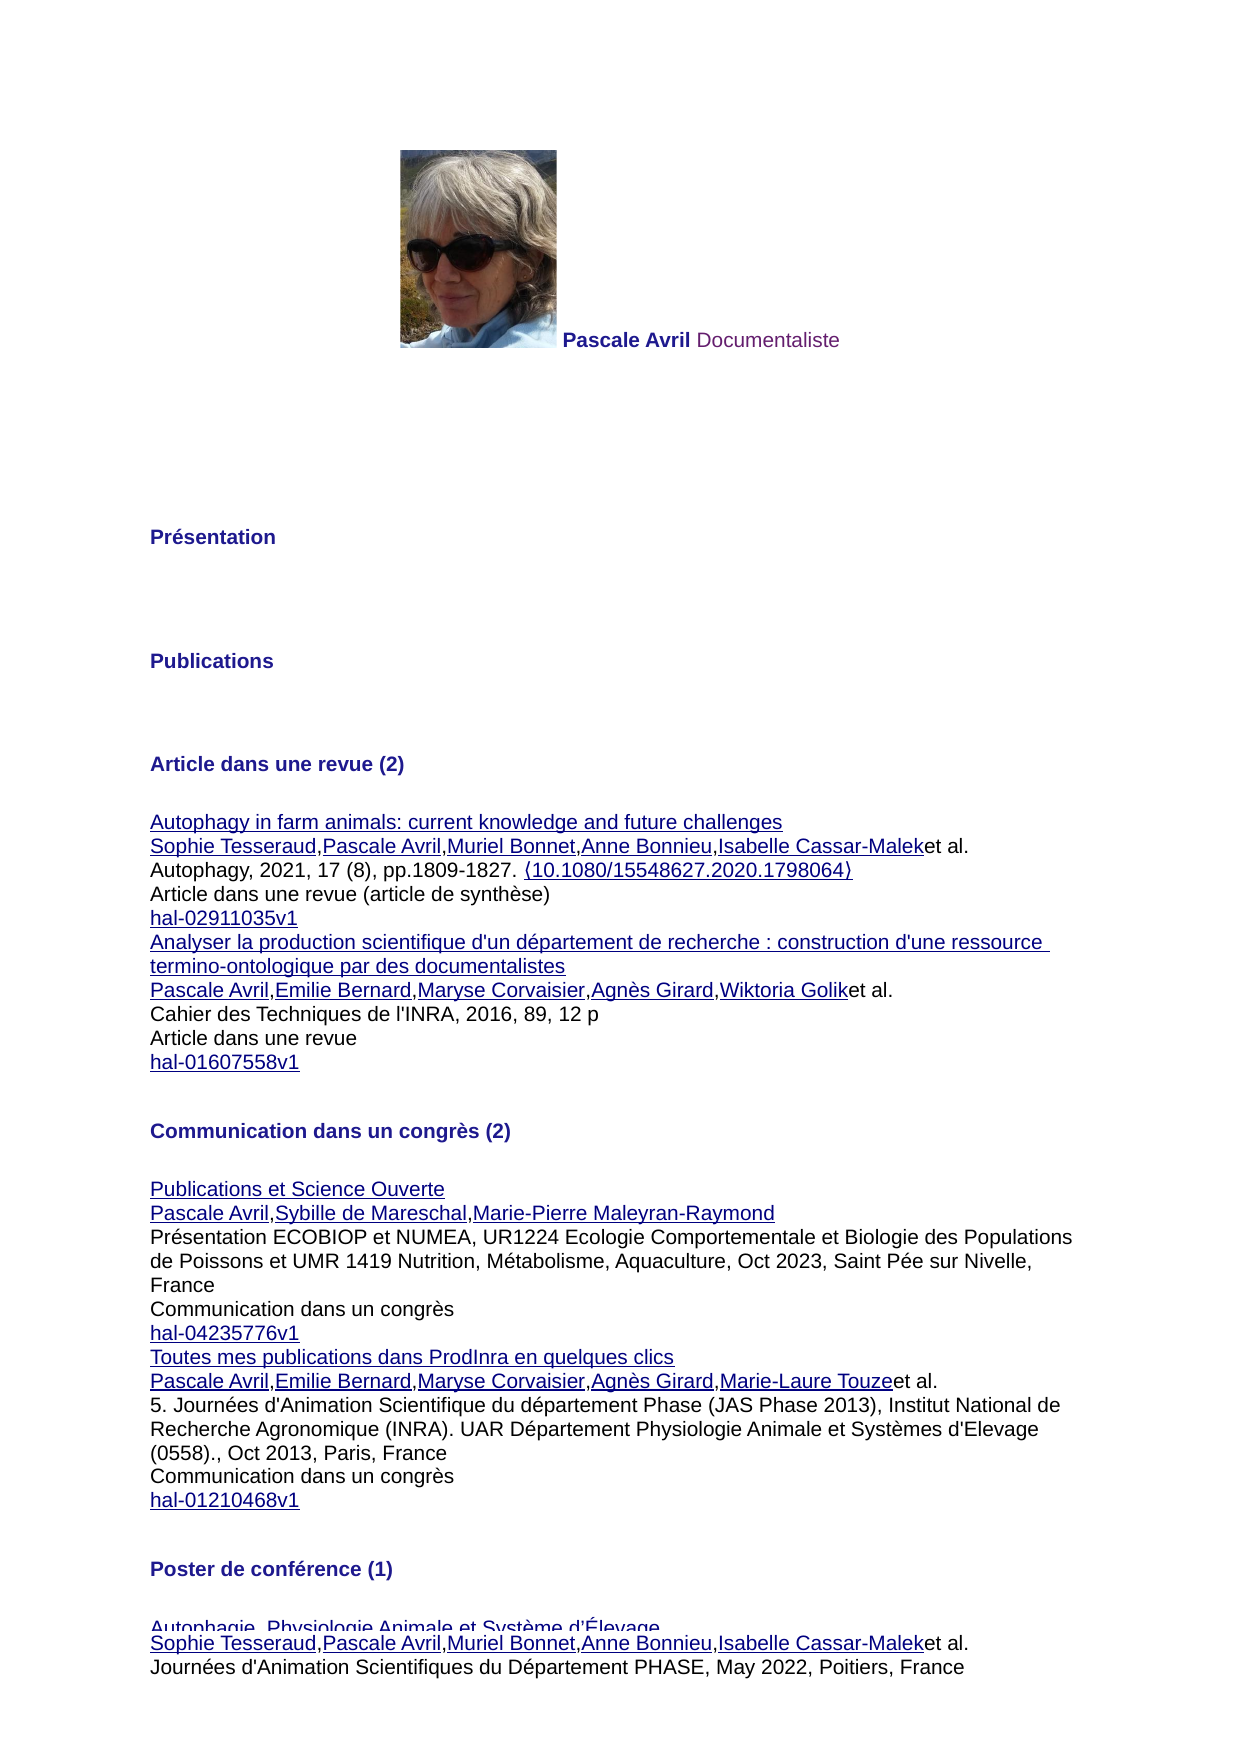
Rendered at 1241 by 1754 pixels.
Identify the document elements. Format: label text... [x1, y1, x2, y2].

subtitle Publications [150, 649, 1090, 673]
subtitle Présentation [150, 525, 1090, 549]
table_header Autophagie, Physiologie Animale et Système d’Élevage Sophie Tesseraud,Pascale Avril,Muriel Bonnet,Anne Bonnieu,Isabelle Cassar-Maleket al. Journées d'Animation Scientifiques du Département PHASE, May 2022, Poitiers, France [150, 1615, 1090, 1679]
table_cell Toutes mes publications dans ProdInra en quelques clics Pascale Avril,Emilie Bernard,Maryse Corvaisier,Agnès Girard,Marie-Laure Touzeet al. 5. Journées d'Animation Scientifique du département Phase (JAS Phase 2013), Institut National de Recherche Agronomique (INRA). UAR Département Physiologie Animale et Systèmes d'Elevage (0558)., Oct 2013, Paris, France Communication dans un congrès hal-01210468v1 [150, 1345, 1090, 1512]
picture [400, 150, 557, 348]
table_cell Analyser la production scientifique d'un département de recherche : construction d'une ressource termino-ontologique par des documentalistes Pascale Avril,Emilie Bernard,Maryse Corvaisier,Agnès Girard,Wiktoria Goliket al. Cahier des Techniques de l'INRA, 2016, 89, 12 p Article dans une revue hal-01607558v1 [150, 930, 1090, 1074]
subtitle Article dans une revue (2) [150, 752, 1090, 776]
table_header Autophagy in farm animals: current knowledge and future challenges Sophie Tesseraud,Pascale Avril,Muriel Bonnet,Anne Bonnieu,Isabelle Cassar-Maleket al. Autophagy, 2021, 17 (8), pp.1809-1827. ⟨10.1080/15548627.2020.1798064⟩ Article dans une revue (article de synthèse) hal-02911035v1 [150, 810, 1090, 930]
subtitle Poster de conférence (1) [150, 1557, 1090, 1581]
table_header Publications et Science Ouverte Pascale Avril,Sybille de Mareschal,Marie-Pierre Maleyran-Raymond Présentation ECOBIOP et NUMEA, UR1224 Ecologie Comportementale et Biologie des Populations de Poissons et UMR 1419 Nutrition, Métabolisme, Aquaculture, Oct 2023, Saint Pée sur Nivelle, France Communication dans un congrès hal-04235776v1 [150, 1177, 1090, 1344]
subtitle Communication dans un congrès (2) [150, 1118, 1090, 1142]
subtitle Pascale Avril Documentaliste [150, 150, 1090, 352]
